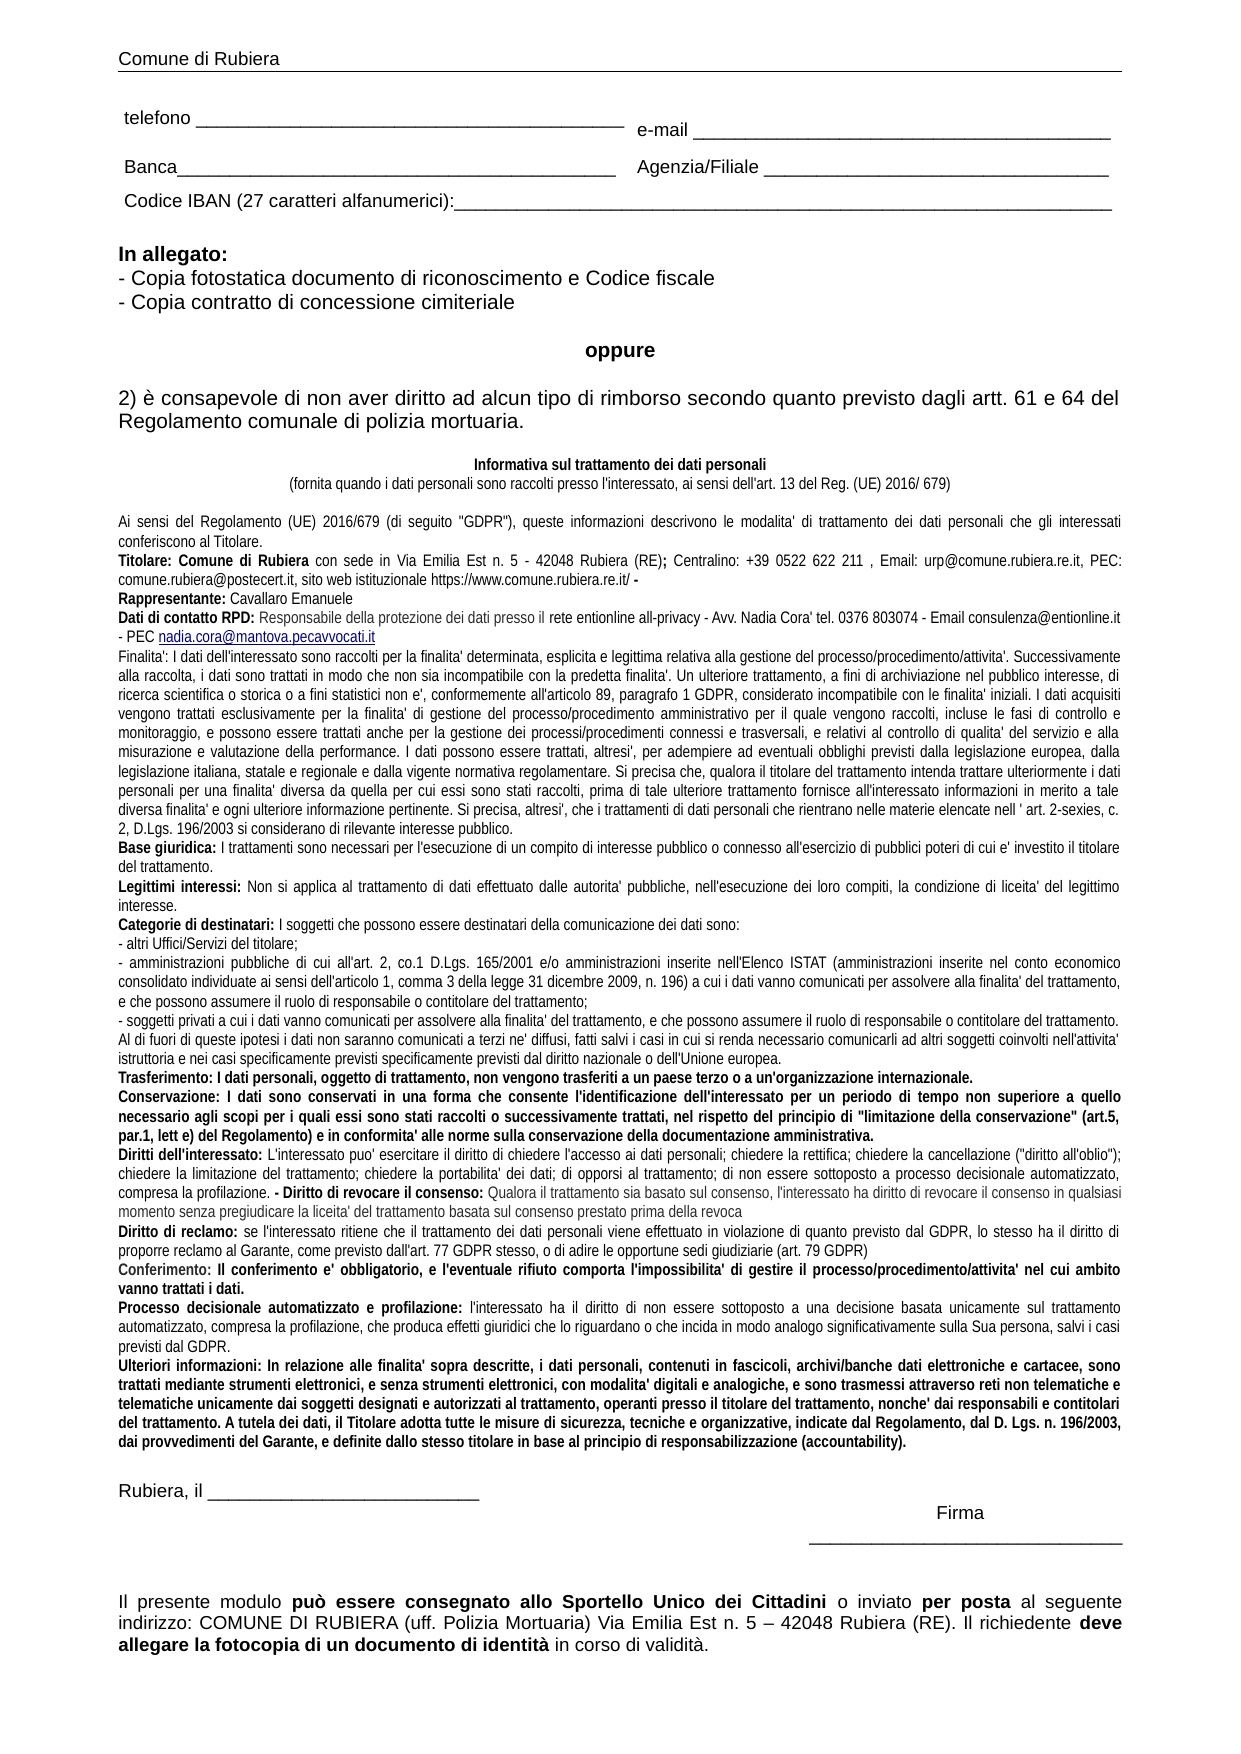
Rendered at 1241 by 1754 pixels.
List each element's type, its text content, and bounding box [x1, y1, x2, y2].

text Rubiera, il __________________________ [118, 1480, 1122, 1502]
table_cell e-mail ________________________________________ [631, 89, 1122, 149]
table_cell telefono _________________________________________ [118, 89, 631, 149]
text Dati di contatto RPD: Responsabile della protezione dei dati presso il rete entionline all-privacy - Avv. Nadia Cora' tel. 0376 803074 - Email consulenza@entionline.it - PEC nadia.cora@mantova.pecavvocati.it [118, 608, 1122, 646]
text - amministrazioni pubbliche di cui all'art. 2, co.1 D.Lgs. 165/2001 e/o amministrazioni inserite nell'Elenco ISTAT (amministrazioni inserite nel conto economico consolidato individuate ai sensi dell'articolo 1, comma 3 della legge 31 dicembre 2009, n. 196) a cui i dati vanno comunicati per assolvere alla finalita' del trattamento, e che possono assumere il ruolo di responsabile o contitolare del trattamento; [118, 953, 1122, 1011]
text oppure [118, 337, 1122, 361]
text Processo decisionale automatizzato e profilazione: l'interessato ha il diritto di non essere sottoposto a una decisione basata unicamente sul trattamento automatizzato, compresa la profilazione, che produca effetti giuridici che lo riguardano o che incida in modo analogo significativamente sulla Sua persona, salvi i casi previsti dal GDPR. [118, 1298, 1122, 1356]
text Diritto di reclamo: se l'interessato ritiene che il trattamento dei dati personali viene effettuato in violazione di quanto previsto dal GDPR, lo stesso ha il diritto di proporre reclamo al Garante, come previsto dall'art. 77 GDPR stesso, o di adire le opportune sedi giudiziarie (art. 79 GDPR) [118, 1221, 1122, 1260]
text Titolare: Comune di Rubiera con sede in Via Emilia Est n. 5 - 42048 Rubiera (RE); Centralino: +39 0522 622 211 , Email: urp@comune.rubiera.re.it, PEC: comune.rubiera@postecert.it, sito web istituzionale https://www.comune.rubiera.re.it/ - [118, 551, 1122, 589]
text Informativa sul trattamento dei dati personali [118, 455, 1122, 474]
text Trasferimento: I dati personali, oggetto di trattamento, non vengono trasferiti a un paese terzo o a un'organizzazione internazionale. [118, 1068, 1122, 1087]
text 2) è consapevole di non aver diritto ad alcun tipo di rimborso secondo quanto previsto dagli artt. 61 e 64 del Regolamento comunale di polizia mortuaria. [118, 385, 1122, 433]
table_cell Agenzia/Filiale _________________________________ [631, 150, 1122, 183]
text In allegato: [118, 242, 1122, 266]
text Il presente modulo può essere consegnato allo Sportello Unico dei Cittadini o inviato per posta al seguente indirizzo: COMUNE DI RUBIERA (uff. Polizia Mortuaria) Via Emilia Est n. 5 – 42048 Rubiera (RE). Il richiedente deve allegare la fotocopia di un documento di identità in corso di validità. [118, 1590, 1122, 1655]
text Legittimi interessi: Non si applica al trattamento di dati effettuato dalle autorita' pubbliche, nell'esecuzione dei loro compiti, la condizione di liceita' del legittimo interesse. [118, 876, 1122, 915]
text - Copia fotostatica documento di riconoscimento e Codice fiscale [118, 266, 1122, 289]
text - altri Uffici/Servizi del titolare; [118, 934, 1122, 953]
text (fornita quando i dati personali sono raccolti presso l'interessato, ai sensi dell'art. 13 del Reg. (UE) 2016/ 679) [118, 474, 1122, 493]
text - soggetti privati a cui i dati vanno comunicati per assolvere alla finalita' del trattamento, e che possono assumere il ruolo di responsabile o contitolare del trattamento. [118, 1011, 1122, 1030]
table_cell Codice IBAN (27 caratteri alfanumerici):_______________________________________________________________ [118, 184, 1122, 218]
text Ulteriori informazioni: In relazione alle finalita' sopra descritte, i dati personali, contenuti in fascicoli, archivi/banche dati elettroniche e cartacee, sono trattati mediante strumenti elettronici, e senza strumenti elettronici, con modalita' digitali e analogiche, e sono trasmessi attraverso reti non telematiche e telematiche unicamente dai soggetti designati e autorizzati al trattamento, operanti presso il titolare del trattamento, nonche' dai responsabili e contitolari del trattamento. A tutela dei dati, il Titolare adotta tutte le misure di sicurezza, tecniche e organizzative, indicate dal Regolamento, dal D. Lgs. n. 196/2003, dai provvedimenti del Garante, e definite dallo stesso titolare in base al principio di responsabilizzazione (accountability). [118, 1356, 1122, 1451]
text Al di fuori di queste ipotesi i dati non saranno comunicati a terzi ne' diffusi, fatti salvi i casi in cui si renda necessario comunicarli ad altri soggetti coinvolti nell'attivita' istruttoria e nei casi specificamente previsti specificamente previsti dal diritto nazionale o dell'Unione europea. [118, 1030, 1122, 1068]
text Rappresentante: Cavallaro Emanuele [118, 589, 1122, 608]
text Conservazione: I dati sono conservati in una forma che consente l'identificazione dell'interessato per un periodo di tempo non superiore a quello necessario agli scopi per i quali essi sono stati raccolti o successivamente trattati, nel rispetto del principio di "limitazione della conservazione" (art.5, par.1, lett e) del Regolamento) e in conformita' alle norme sulla conservazione della documentazione amministrativa. [118, 1087, 1122, 1145]
text ______________________________ [118, 1523, 1122, 1545]
text Ai sensi del Regolamento (UE) 2016/679 (di seguito "GDPR"), queste informazioni descrivono le modalita' di trattamento dei dati personali che gli interessati conferiscono al Titolare. [118, 512, 1122, 551]
text Diritti dell'interessato: L'interessato puo' esercitare il diritto di chiedere l'accesso ai dati personali; chiedere la rettifica; chiedere la cancellazione ("diritto all'oblio"); chiedere la limitazione del trattamento; chiedere la portabilita' dei dati; di opporsi al trattamento; di non essere sottoposto a processo decisionale automatizzato, compresa la profilazione. - Diritto di revocare il consenso: Qualora il trattamento sia basato sul consenso, l'interessato ha diritto di revocare il consenso in qualsiasi momento senza pregiudicare la liceita' del trattamento basata sul consenso prestato prima della revoca [118, 1145, 1122, 1221]
text Finalita': I dati dell'interessato sono raccolti per la finalita' determinata, esplicita e legittima relativa alla gestione del processo/procedimento/attivita'. Successivamente alla raccolta, i dati sono trattati in modo che non sia incompatibile con la predetta finalita'. Un ulteriore trattamento, a fini di archiviazione nel pubblico interesse, di ricerca scientifica o storica o a fini statistici non e', conformemente all'articolo 89, paragrafo 1 GDPR, considerato incompatibile con le finalita' iniziali. I dati acquisiti vengono trattati esclusivamente per la finalita' di gestione del processo/procedimento amministrativo per il quale vengono raccolti, incluse le fasi di controllo e monitoraggio, e possono essere trattati anche per la gestione dei processi/procedimenti connessi e trasversali, e relativi al controllo di qualita' del servizio e alla misurazione e valutazione della performance. I dati possono essere trattati, altresi', per adempiere ad eventuali obblighi previsti dalla legislazione europea, dalla legislazione italiana, statale e regionale e dalla vigente normativa regolamentare. Si precisa che, qualora il titolare del trattamento intenda trattare ulteriormente i dati personali per una finalita' diversa da quella per cui essi sono stati raccolti, prima di tale ulteriore trattamento fornisce all'interessato informazioni in merito a tale diversa finalita' e ogni ulteriore informazione pertinente. Si precisa, altresi', che i trattamenti di dati personali che rientrano nelle materie elencate nell ' art. 2-sexies, c. 2, D.Lgs. 196/2003 si considerano di rilevante interesse pubblico. [118, 646, 1122, 838]
text Base giuridica: I trattamenti sono necessari per l'esecuzione di un compito di interesse pubblico o connesso all'esercizio di pubblici poteri di cui e' investito il titolare del trattamento. [118, 838, 1122, 876]
table_cell Banca__________________________________________ [118, 150, 631, 183]
text Categorie di destinatari: I soggetti che possono essere destinatari della comunicazione dei dati sono: [118, 915, 1122, 934]
text Conferimento: Il conferimento e' obbligatorio, e l'eventuale rifiuto comporta l'impossibilita' di gestire il processo/procedimento/attivita' nel cui ambito vanno trattati i dati. [118, 1260, 1122, 1298]
text - Copia contratto di concessione cimiteriale [118, 289, 1122, 313]
text Firma [118, 1502, 1122, 1523]
